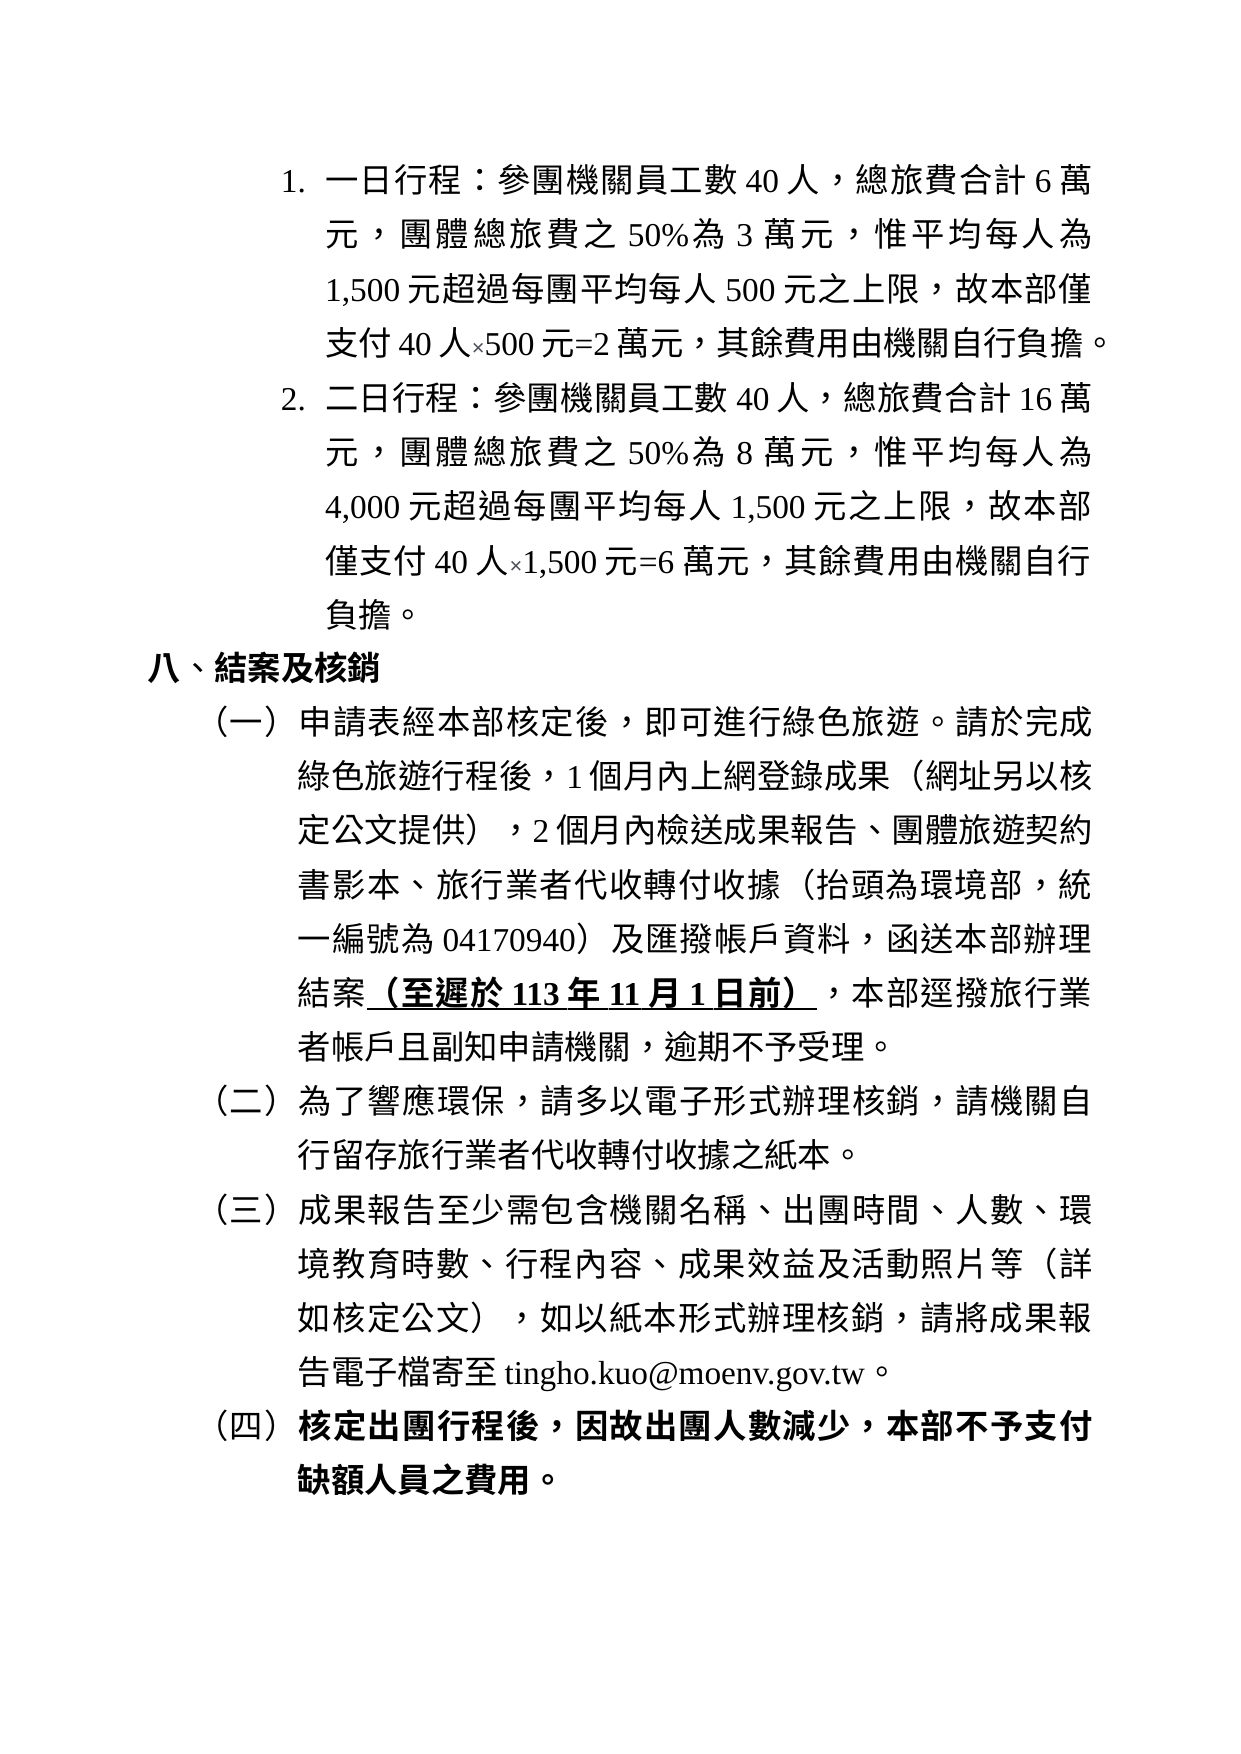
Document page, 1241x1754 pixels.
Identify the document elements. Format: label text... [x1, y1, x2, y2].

text 八、結案及核銷 [148, 637, 1092, 691]
text （三）成果報告至少需包含機關名稱、出團時間、人數、環境教育時數、行程內容、成果效益及活動照片等（詳如核定公文），如以紙本形式辦理核銷，請將成果報告電子檔寄至tingho.kuo@moenv.gov.tw。 [195, 1179, 1092, 1395]
text （二）為了響應環保，請多以電子形式辦理核銷，請機關自行留存旅行業者代收轉付收據之紙本。 [195, 1070, 1092, 1179]
text （一）申請表經本部核定後，即可進行綠色旅遊。請於完成綠色旅遊行程後，1個月內上網登錄成果（網址另以核定公文提供），2個月內檢送成果報告、團體旅遊契約書影本、旅行業者代收轉付收據（抬頭為環境部，統一編號為04170940）及匯撥帳戶資料，函送本部辦理結案（至遲於113年11月1日前），本部逕撥旅行業者帳戶且副知申請機關，逾期不予受理。 [195, 691, 1092, 1070]
list 二日行程：參團機關員工數40人，總旅費合計16萬元，團體總旅費之50%為8萬元，惟平均每人為4,000元超過每團平均每人1,500元之上限，故本部僅支付40人×1,500元=6萬元，其餘費用由機關自行負擔。 [281, 365, 1092, 637]
list 一日行程：參團機關員工數40人，總旅費合計6萬元，團體總旅費之50%為3萬元，惟平均每人為1,500元超過每團平均每人500元之上限，故本部僅支付40人×500元=2萬元，其餘費用由機關自行負擔。 [281, 148, 1092, 365]
text （四）核定出團行程後，因故出團人數減少，本部不予支付缺額人員之費用。 [195, 1395, 1092, 1504]
